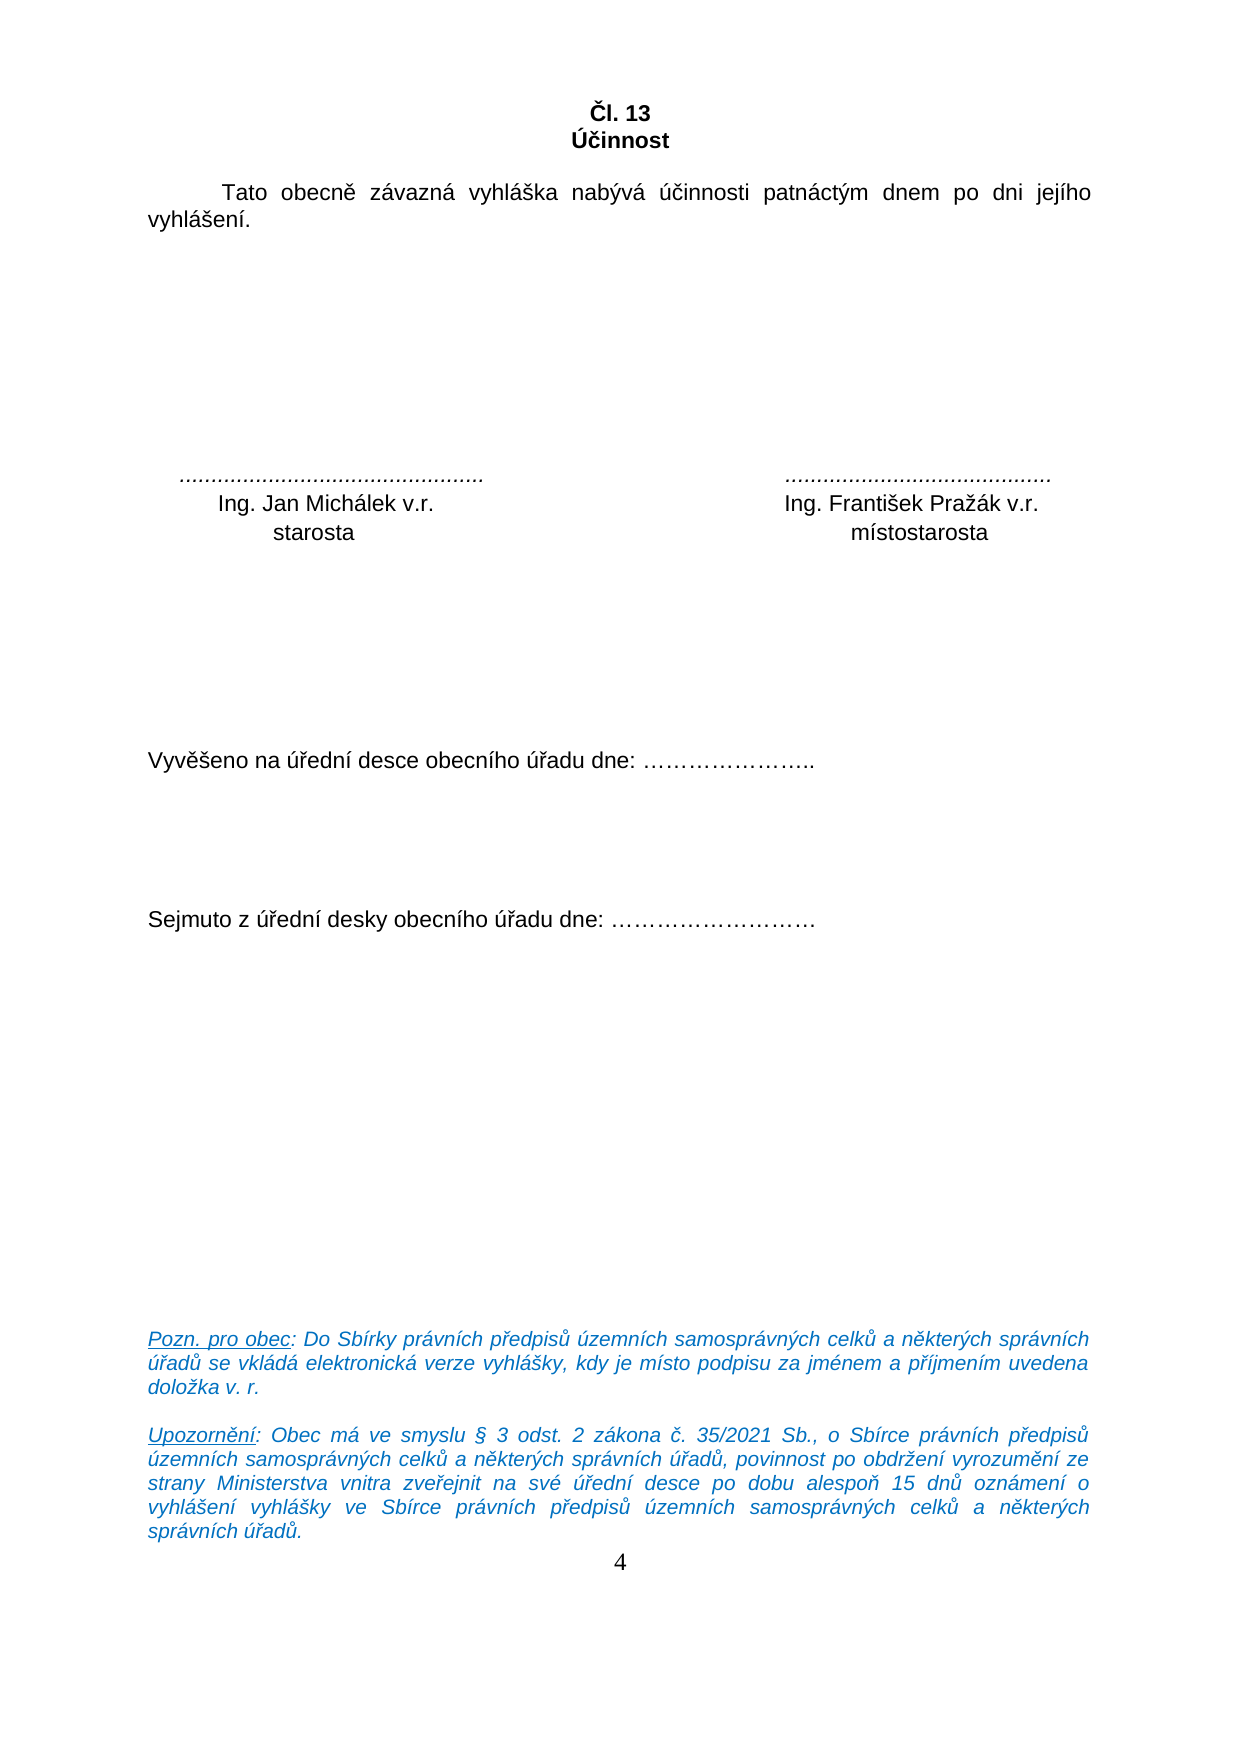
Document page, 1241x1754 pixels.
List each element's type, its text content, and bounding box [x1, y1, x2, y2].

text Upozornění: Obec má ve smyslu § 3 odst. 2 zákona č. 35/2021 Sb., o Sbírce právních předpisů územních samosprávných celků a některých správních úřadů, povinnost po obdržení vyrozumění ze strany Ministerstva vnitra zveřejnit na své úřední desce po dobu alespoň 15 dnů oznámení o vyhlášení vyhlášky ve Sbírce právních předpisů územních samosprávných celků a některých správních úřadů. [148, 1423, 1092, 1543]
text Pozn. pro obec: Do Sbírky právních předpisů územních samosprávných celků a některých správních úřadů se vkládá elektronická verze vyhlášky, kdy je místo podpisu za jménem a příjmením uvedena doložka v. r. [148, 1327, 1092, 1399]
text Ing. Jan Michálek v.r. Ing. František Pražák v.r. [148, 489, 1092, 516]
text Tato obecně závazná vyhláška nabývá účinnosti patnáctým dnem po dni jejího vyhlášení. [148, 179, 1092, 232]
text starosta místostarosta [148, 518, 1092, 545]
text ................................................ .......................................... [148, 461, 1092, 487]
text Čl. 13 [148, 100, 1092, 127]
text Účinnost [148, 127, 1092, 153]
text Sejmuto z úřední desky obecního úřadu dne: ……………………… [148, 906, 1092, 932]
text Vyvěšeno na úřední desce obecního úřadu dne: ………………….. [148, 747, 1092, 774]
